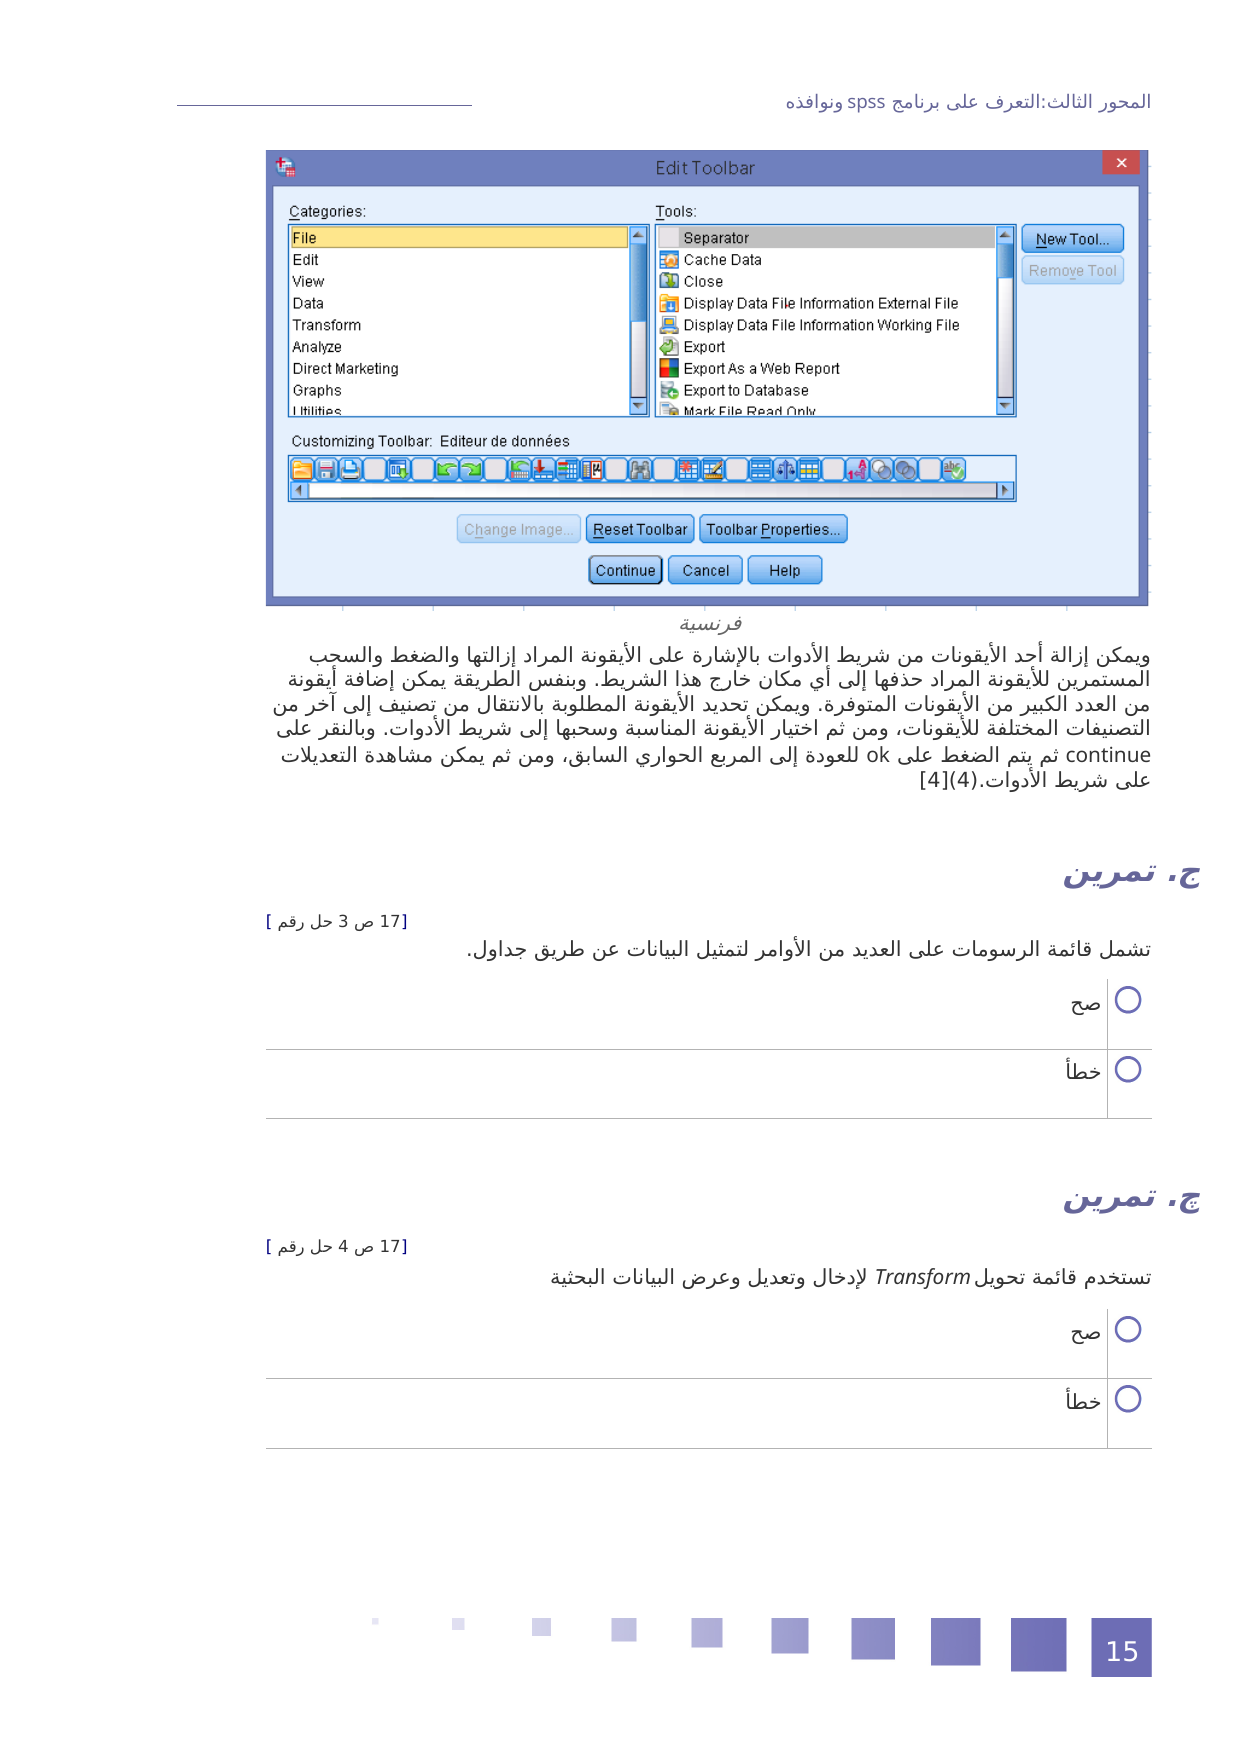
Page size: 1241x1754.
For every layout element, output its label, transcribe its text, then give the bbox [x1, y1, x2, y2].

table_header [1108, 979, 1152, 1049]
text [17 ص 3 حل رقم ] [266, 912, 1152, 931]
table_cell خطأ [266, 1050, 1107, 1118]
table_header صح [266, 1309, 1107, 1378]
picture [265, 150, 1152, 611]
text تشمل قائمة الرسومات على العديد من الأوامر لتمثيل البيانات عن طريق جداول. [266, 937, 1152, 961]
table_cell [1108, 1379, 1152, 1448]
table_cell [1108, 1050, 1152, 1118]
picture [1113, 1054, 1143, 1084]
text تستخدم قائمة تحويلTransform لإدخال وتعديل وعرض البيانات البحثية [266, 1262, 1152, 1291]
table_header [1108, 1309, 1152, 1378]
title تمرين [266, 852, 1211, 888]
table_cell خطأ [266, 1379, 1107, 1448]
table_header صح [266, 979, 1107, 1049]
title تمرين [266, 1177, 1211, 1213]
picture [1113, 1383, 1143, 1414]
text [18 ص 4 حل رقم ] [266, 1237, 1152, 1257]
picture [177, 1618, 1152, 1677]
picture [1113, 985, 1143, 1015]
text ويمكن إزالة أحد الأيقونات من شريط الأدوات بالإشارة على الأيقونة المراد إزالتها والضغط والسحب المستمرين للأيقونة المراد حذفها إلى أي مكان خارج هذا الشريط. وبنفس الطريقة يمكن إضافة أيقونة من العدد الكبير من الأيقونات المتوفرة. ويمكن تحديد الأيقونة المطلوبة بالانتقال من تصنيف إلى آخر من التصنيفات المختلفة للأيقونات، ومن ثم اختيار الأيقونة المناسبة وسحبها إلى شريط الأدوات. وبالنقر على continue ثم يتم الضغط على ok للعودة إلى المربع الحواري السابق، ومن ثم يمكن مشاهدة التعديلات على شريط الأدوات.(4)[4] [266, 643, 1152, 793]
title فرنسية [266, 611, 1152, 635]
picture [1113, 1314, 1143, 1344]
